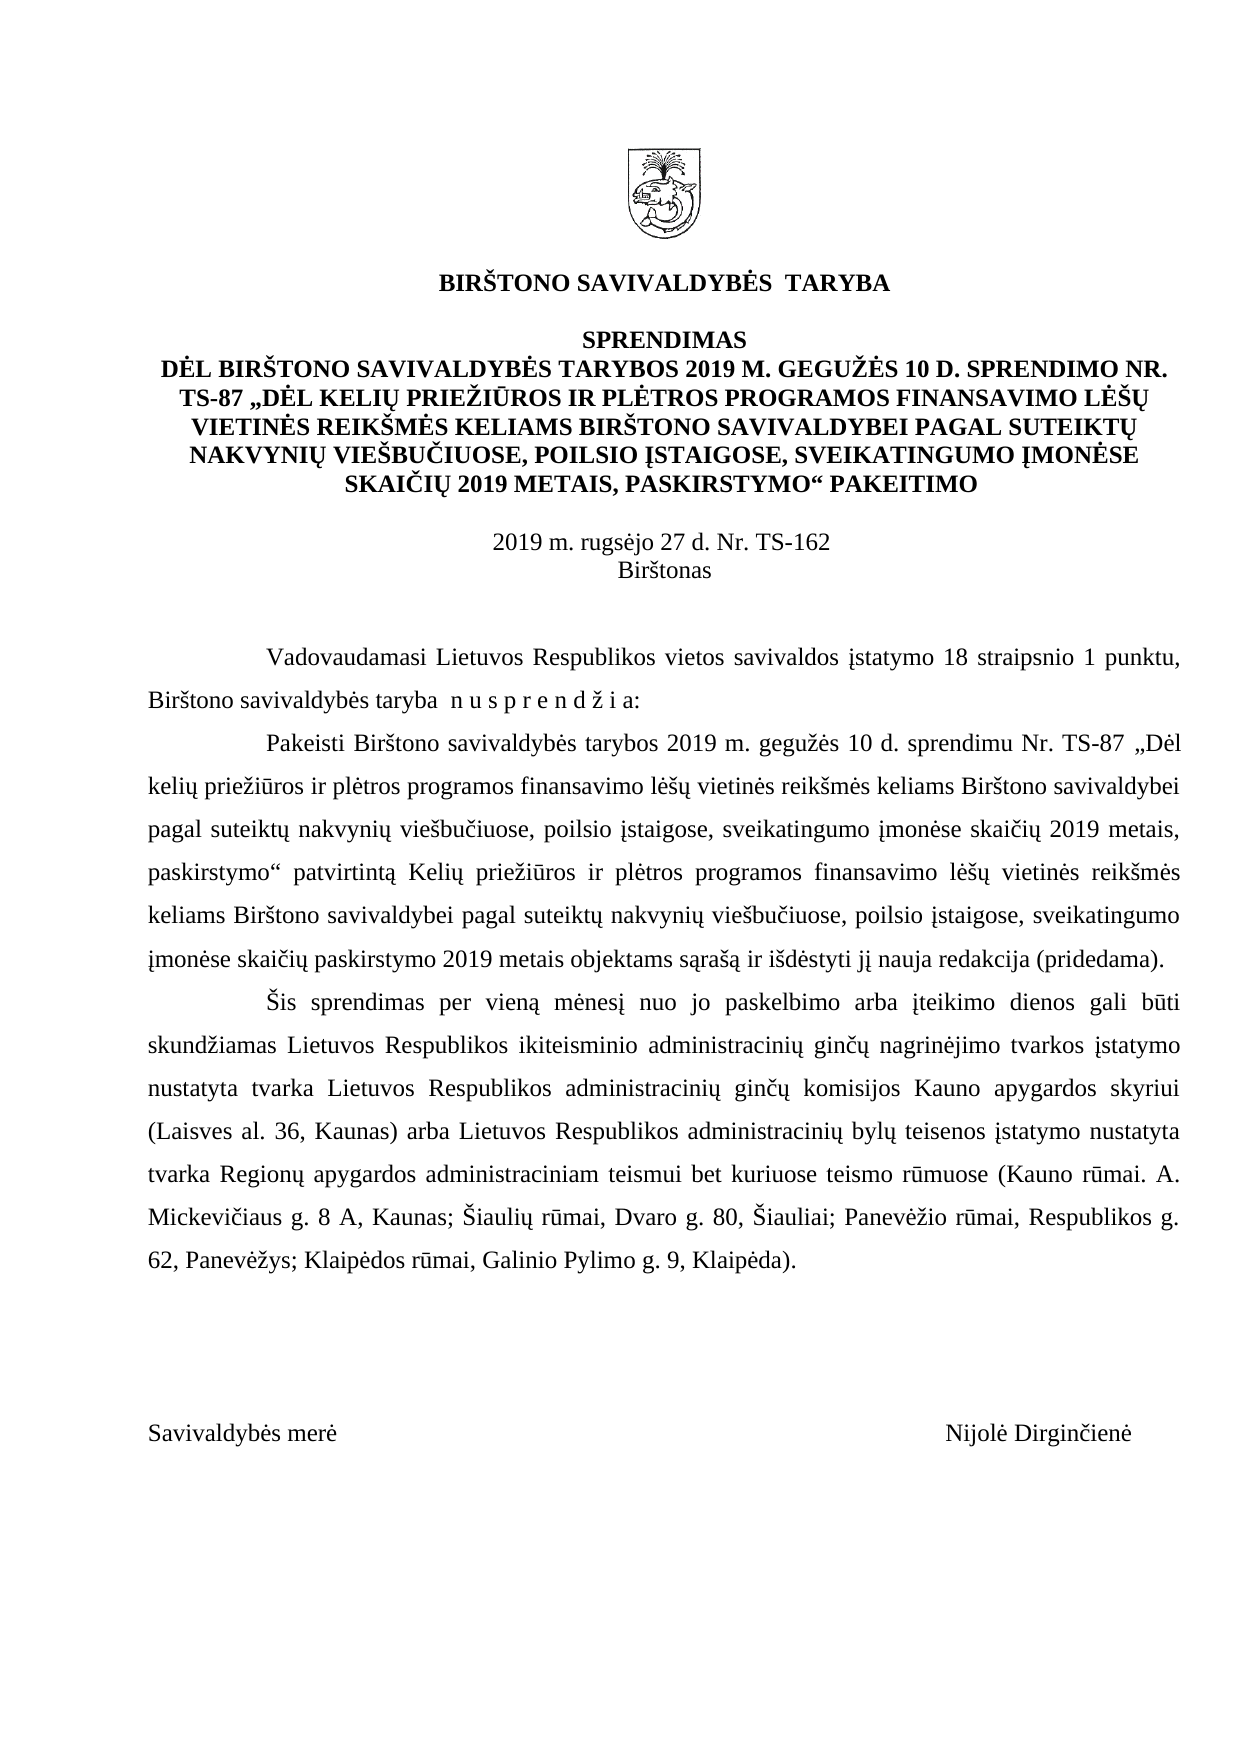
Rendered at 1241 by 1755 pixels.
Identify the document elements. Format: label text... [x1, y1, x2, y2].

text 2019 m. rugsėjo 27 d. Nr. TS-162 [148, 527, 1181, 556]
text SPRENDIMAS [148, 326, 1181, 354]
text Birštonas [148, 556, 1181, 584]
text Savivaldybės merė Nijolė Dirginčienė [148, 1418, 1181, 1447]
text Pakeisti Birštono savivaldybės tarybos 2019 m. gegužės 10 d. sprendimu Nr. TS-87 „Dėl kelių priežiūros ir plėtros programos finansavimo lėšų vietinės reikšmės keliams Birštono savivaldybei pagal suteiktų nakvynių viešbučiuose, poilsio įstaigose, sveikatingumo įmonėse skaičių 2019 metais, paskirstymo“ patvirtintą Kelių priežiūros ir plėtros programos finansavimo lėšų vietinės reikšmės keliams Birštono savivaldybei pagal suteiktų nakvynių viešbučiuose, poilsio įstaigose, sveikatingumo įmonėse skaičių paskirstymo 2019 metais objektams sąrašą ir išdėstyti jį nauja redakcija (pridedama). [148, 728, 1181, 972]
text Vadovaudamasi Lietuvos Respublikos vietos savivaldos įstatymo 18 straipsnio 1 punktu, Birštono savivaldybės taryba n u s p r e n d ž i a: [148, 642, 1181, 714]
text Šis sprendimas per vieną mėnesį nuo jo paskelbimo arba įteikimo dienos gali būti skundžiamas Lietuvos Respublikos ikiteisminio administracinių ginčų nagrinėjimo tvarkos įstatymo nustatyta tvarka Lietuvos Respublikos administracinių ginčų komisijos Kauno apygardos skyriui (Laisves al. 36, Kaunas) arba Lietuvos Respublikos administracinių bylų teisenos įstatymo nustatyta tvarka Regionų apygardos administraciniam teismui bet kuriuose teismo rūmuose (Kauno rūmai. A. Mickevičiaus g. 8 A, Kaunas; Šiaulių rūmai, Dvaro g. 80, Šiauliai; Panevėžio rūmai, Respublikos g. 62, Panevėžys; Klaipėdos rūmai, Galinio Pylimo g. 9, Klaipėda). [148, 987, 1181, 1274]
text DĖL BIRŠTONO SAVIVALDYBĖS TARYBOS 2019 M. GEGUŽĖS 10 D. SPRENDIMO NR. TS-87 „DĖL KELIŲ PRIEŽIŪROS IR PLĖTROS PROGRAMOS FINANSAVIMO LĖŠŲ VIETINĖS REIKŠMĖS KELIAMS BIRŠTONO SAVIVALDYBEI PAGAL SUTEIKTŲ NAKVYNIŲ VIEŠBUČIUOSE, POILSIO ĮSTAIGOSE, SVEIKATINGUMO ĮMONĖSE SKAIČIŲ 2019 METAIS, PASKIRSTYMO“ PAKEITIMO [148, 354, 1181, 498]
text BIRŠTONO SAVIVALDYBĖS TARYBA [148, 268, 1181, 297]
